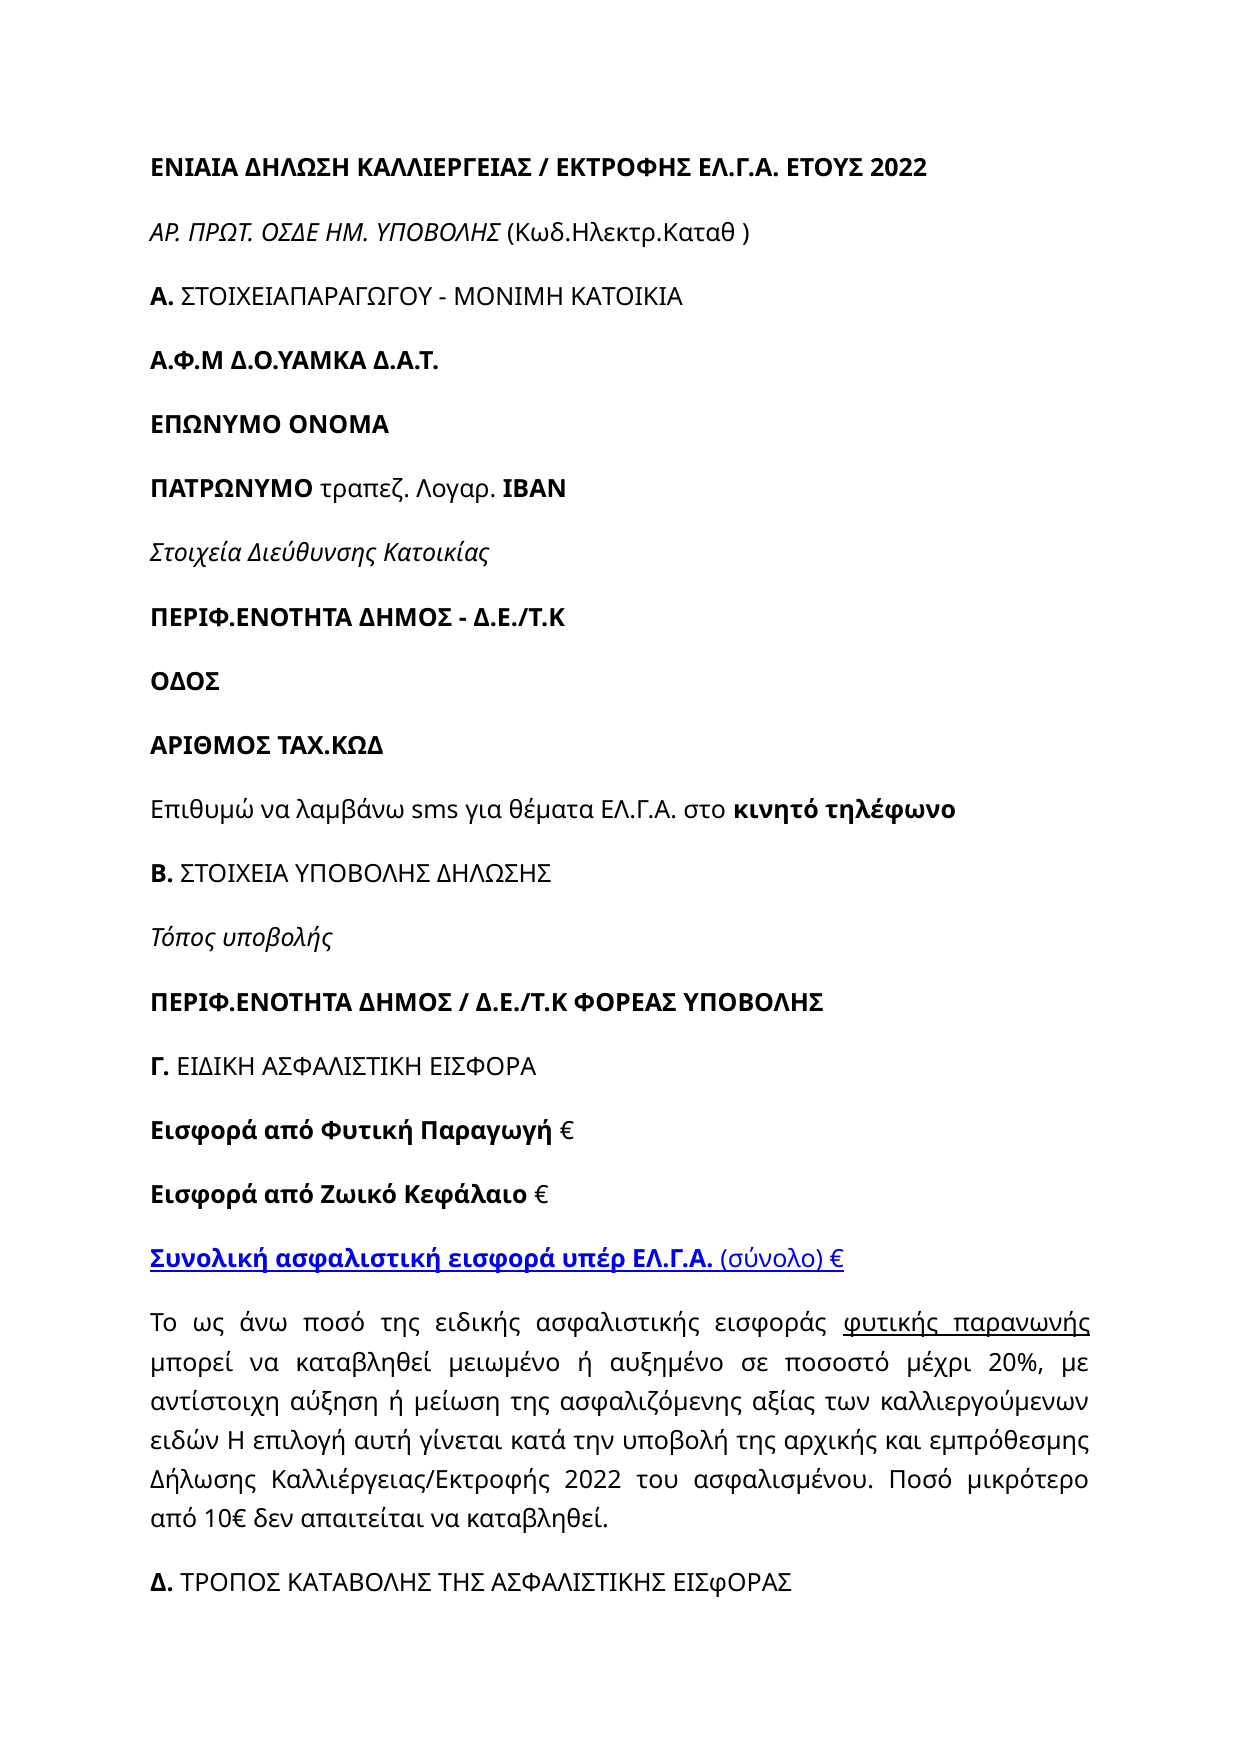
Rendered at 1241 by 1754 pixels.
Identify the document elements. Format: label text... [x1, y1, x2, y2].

text ΠΕΡΙΦ.ΕΝΟΤΗΤΑ ΔΗΜΟΣ / Δ.Ε./Τ.Κ ΦΟΡΕΑΣ ΥΠΟΒΟΛΗΣ [150, 984, 1090, 1018]
text Επιθυμώ να λαμβάνω sms για θέματα ΕΛ.Γ.A. στο κινητό τηλέφωνο [150, 792, 1090, 826]
text ΑΡ. ΠΡΩΤ. ΟΣΔΕ ΗΜ. ΥΠΟΒΟΛΗΣ (Κωδ.Ηλεκτρ.Καταθ ) [150, 214, 1090, 248]
text Α. ΣΤΟΙΧΕΙAΠAΡAΓΩΓΟΥ - ΜΟΝΙΜΗ ΚAΤΟΙΚΙA [150, 278, 1090, 312]
text Εισφορά από Ζωικό Κεφάλαιο € [150, 1177, 1090, 1211]
text ΠΑΤΡΩΝΥΜΟ τραπεζ. Λογαρ. ΙΒΑΝ [150, 471, 1090, 505]
text ΕΠΩΝΥΜΟ ΟΝΟΜΑ [150, 407, 1090, 441]
text Συνολική ασφαλιστική εισφορά υπέρ ΕΛ.Γ.Α. (σύνολο) € [150, 1241, 1090, 1275]
text Το ως άνω ποσό της ειδικής ασφαλιστικής εισφοράς φυτικής παρανωνής μπορεί να καταβληθεί μειωμένο ή αυξημένο σε ποσοστό μέχρι 20%, με αντίστοιχη αύξηση ή μείωση της ασφαλιζόμενης αξίας των καλλιεργούμενων ειδών Η επιλογή αυτή γίνεται κατά την υποβολή της αρχικής και εμπρόθεσμης Δήλωσης Καλλιέργειας/Εκτροφής 2022 του ασφαλισμένου. Ποσό μικρότερο από 10€ δεν απαιτείται να καταβληθεί. [150, 1305, 1090, 1535]
text Α.Φ.Μ Δ.Ο.ΥΑΜΚΑ Δ.Α.Τ. [150, 342, 1090, 377]
text Γ. ΕΙΔΙΚΗ AΣΦAΛΙΣΤΙΚΗ ΕΙΣΦΟΡA [150, 1048, 1090, 1082]
text Δ. ΤΡΟΠΟΣ ΚAΤAΒΟΛΗΣ ΤΗΣ AΣΦAΛΙΣΤΙΚΗΣ ΕΙΣφΟΡAΣ [150, 1565, 1090, 1599]
text ΑΡΙΘΜΟΣ ΤΑΧ.ΚΩΔ [150, 727, 1090, 762]
text Εισφορά από Φυτική Παραγωγή € [150, 1112, 1090, 1147]
text Στοιχεία Διεύθυνσης Κατοικίας [150, 535, 1090, 569]
text ΕΝΙΑΙΑ ΔΗΛΩΣΗ ΚΑΛΛΙΕΡΓΕΙΑΣ / ΕΚΤΡΟΦΗΣ ΕΛ.Γ.Α. ΕΤΟΥΣ 2022 [150, 150, 1090, 184]
text ΠΕΡΙΦ.ΕΝΟΤΗΤΑ ΔΗΜΟΣ - Δ.Ε./Τ.Κ [150, 599, 1090, 633]
text ΟΔΟΣ [150, 663, 1090, 697]
text Β. ΣΤΟΙΧΕΙA ΥΠΟΒΟΛΗΣ ΔΗΛΩΣΗΣ [150, 856, 1090, 890]
text Τόπος υποβολής [150, 920, 1090, 954]
